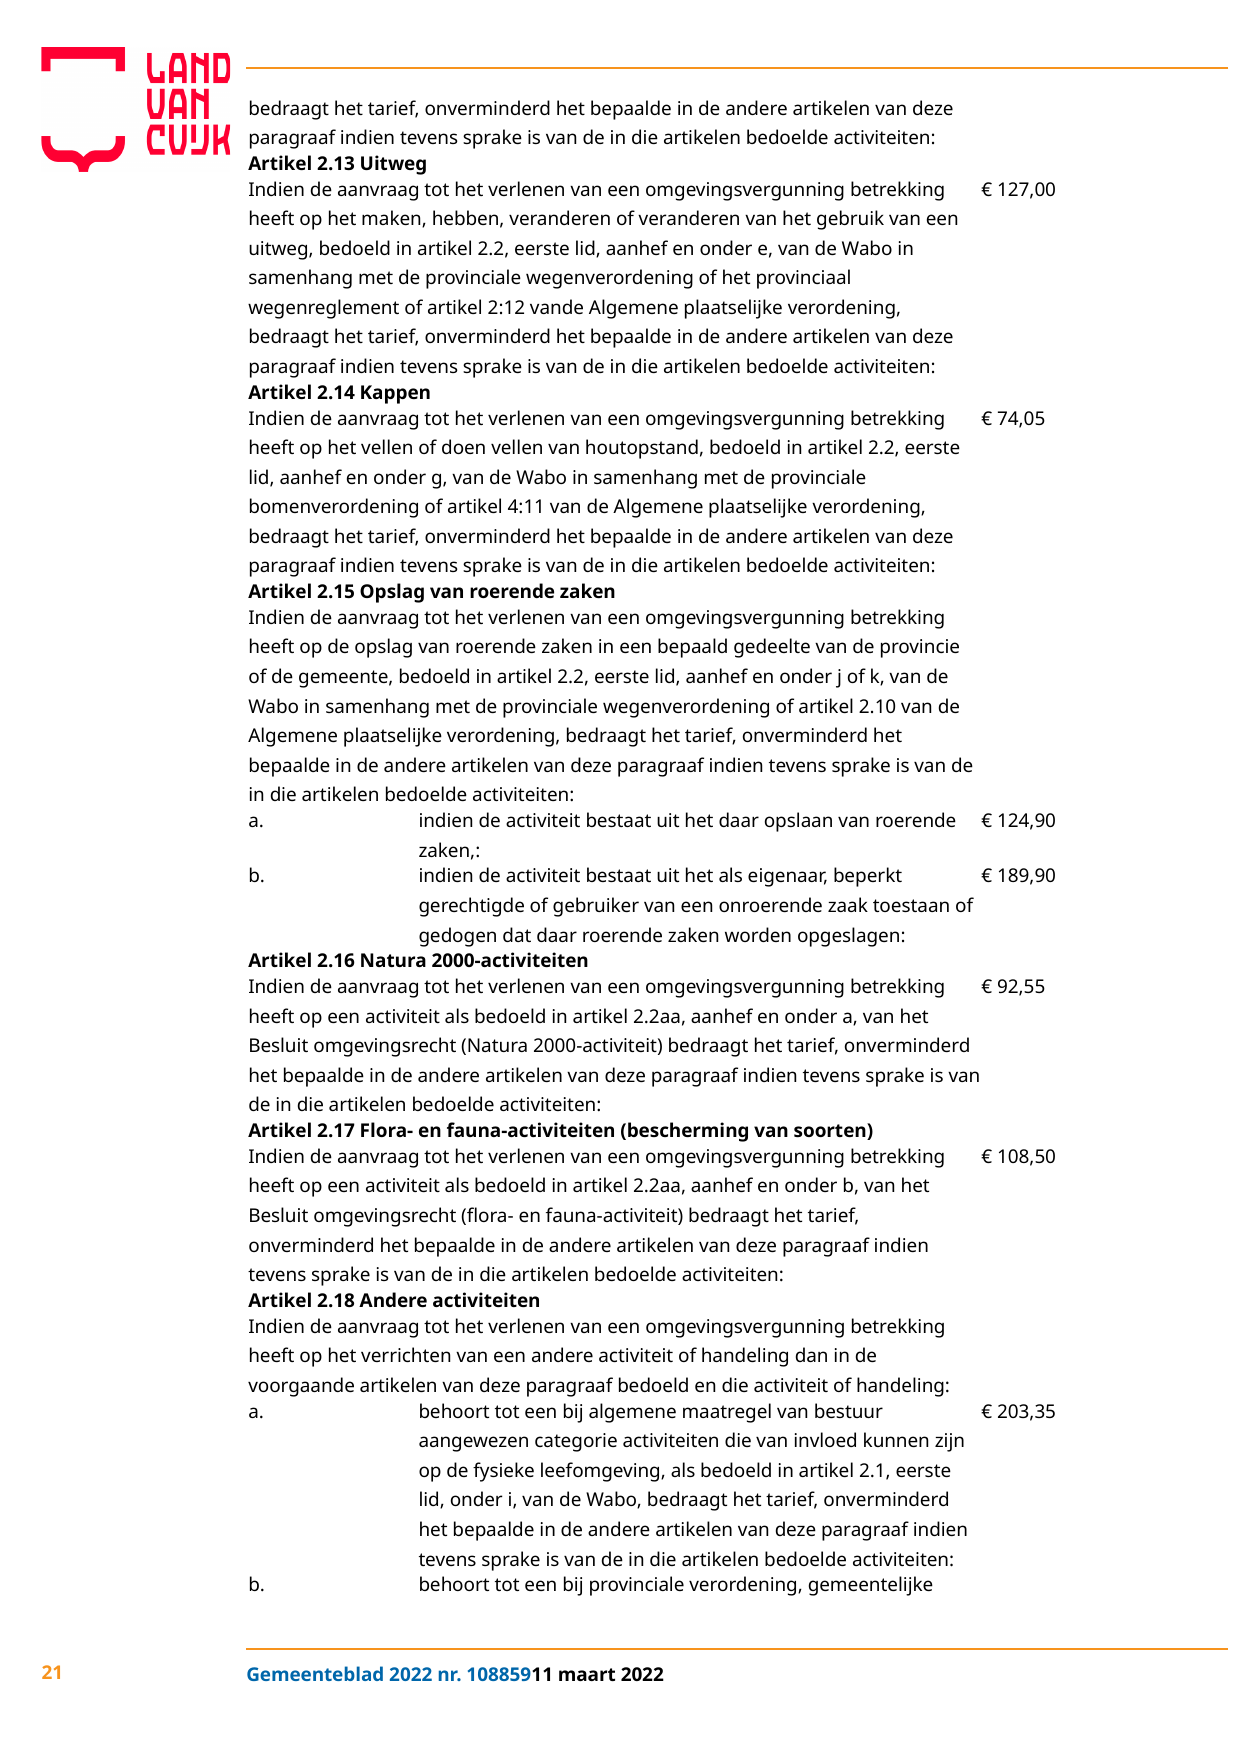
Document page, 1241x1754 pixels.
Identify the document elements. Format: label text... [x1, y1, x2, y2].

table_cell b. [248, 863, 418, 948]
table_cell € 74,05 [981, 405, 1152, 578]
table_cell [981, 948, 1152, 973]
table_cell Indien de aanvraag tot het verlenen van een omgevingsvergunning betrekking heeft op de opslag van roerende zaken in een bepaald gedeelte van de provincie of de gemeente, bedoeld in artikel 2.2, eerste lid, aanhef en onder j of k, van de Wabo in samenhang met de provinciale wegenverordening of artikel 2.10 van de Algemene plaatselijke verordening, bedraagt het tarief, onverminderd het bepaalde in de andere artikelen van deze paragraaf indien tevens sprake is van de in die artikelen bedoelde activiteiten: [248, 604, 981, 807]
table_cell € 108,50 [981, 1143, 1152, 1287]
table_cell [981, 1118, 1152, 1143]
table_cell Indien de aanvraag tot het verlenen van een omgevingsvergunning betrekking heeft op het vellen of doen vellen van houtopstand, bedoeld in artikel 2.2, eerste lid, aanhef en onder g, van de Wabo in samenhang met de provinciale bomenverordening of artikel 4:11 van de Algemene plaatselijke verordening, bedraagt het tarief, onverminderd het bepaalde in de andere artikelen van deze paragraaf indien tevens sprake is van de in die artikelen bedoelde activiteiten: [248, 405, 981, 578]
table_cell € 203,35 [981, 1398, 1152, 1571]
table_cell indien de activiteit bestaat uit het daar opslaan van roerende zaken,: [418, 808, 981, 863]
table_cell € 124,90 [981, 808, 1152, 863]
table_cell bedraagt het tarief, onverminderd het bepaalde in de andere artikelen van deze paragraaf indien tevens sprake is van de in die artikelen bedoelde activiteiten: [248, 95, 981, 150]
table_cell Indien de aanvraag tot het verlenen van een omgevingsvergunning betrekking heeft op het verrichten van een andere activiteit of handeling dan in de voorgaande artikelen van deze paragraaf bedoeld en die activiteit of handeling: [248, 1313, 981, 1398]
table_cell € 127,00 [981, 176, 1152, 379]
table_cell a. [248, 1398, 418, 1571]
table_cell [981, 150, 1152, 176]
table_cell Indien de aanvraag tot het verlenen van een omgevingsvergunning betrekking heeft op een activiteit als bedoeld in artikel 2.2aa, aanhef en onder a, van het Besluit omgevingsrecht (Natura 2000-activiteit) bedraagt het tarief, onverminderd het bepaalde in de andere artikelen van deze paragraaf indien tevens sprake is van de in die artikelen bedoelde activiteiten: [248, 973, 981, 1117]
table_cell [981, 379, 1152, 405]
picture [41, 47, 231, 172]
table_cell Indien de aanvraag tot het verlenen van een omgevingsvergunning betrekking heeft op een activiteit als bedoeld in artikel 2.2aa, aanhef en onder b, van het Besluit omgevingsrecht (flora- en fauna-activiteit) bedraagt het tarief, onverminderd het bepaalde in de andere artikelen van deze paragraaf indien tevens sprake is van de in die artikelen bedoelde activiteiten: [248, 1143, 981, 1287]
table_cell behoort tot een bij provinciale verordening, gemeentelijke [418, 1571, 981, 1597]
table_cell behoort tot een bij algemene maatregel van bestuur aangewezen categorie activiteiten die van invloed kunnen zijn op de fysieke leefomgeving, als bedoeld in artikel 2.1, eerste lid, onder i, van de Wabo, bedraagt het tarief, onverminderd het bepaalde in de andere artikelen van deze paragraaf indien tevens sprake is van de in die artikelen bedoelde activiteiten: [418, 1398, 981, 1571]
table_cell Artikel 2.13 Uitweg [248, 150, 981, 176]
table_cell Indien de aanvraag tot het verlenen van een omgevingsvergunning betrekking heeft op het maken, hebben, veranderen of veranderen van het gebruik van een uitweg, bedoeld in artikel 2.2, eerste lid, aanhef en onder e, van de Wabo in samenhang met de provinciale wegenverordening of het provinciaal wegenreglement of artikel 2:12 vande Algemene plaatselijke verordening, bedraagt het tarief, onverminderd het bepaalde in de andere artikelen van deze paragraaf indien tevens sprake is van de in die artikelen bedoelde activiteiten: [248, 176, 981, 379]
table_cell [981, 579, 1152, 604]
table_cell b. [248, 1571, 418, 1597]
table_cell indien de activiteit bestaat uit het als eigenaar, beperkt gerechtigde of gebruiker van een onroerende zaak toestaan of gedogen dat daar roerende zaken worden opgeslagen: [418, 863, 981, 948]
table_cell Artikel 2.16 Natura 2000-activiteiten [248, 948, 981, 973]
table_cell [981, 1287, 1152, 1313]
table_cell € 189,90 [981, 863, 1152, 948]
table_cell [981, 1313, 1152, 1398]
table_cell [981, 95, 1152, 150]
table_cell [981, 604, 1152, 807]
table_cell Artikel 2.15 Opslag van roerende zaken [248, 579, 981, 604]
table_cell Artikel 2.14 Kappen [248, 379, 981, 405]
table_cell € 92,55 [981, 973, 1152, 1117]
table_cell Artikel 2.18 Andere activiteiten [248, 1287, 981, 1313]
table_cell a. [248, 808, 418, 863]
table_cell Artikel 2.17 Flora- en fauna-activiteiten (bescherming van soorten) [248, 1118, 981, 1143]
table_cell [981, 1571, 1152, 1597]
